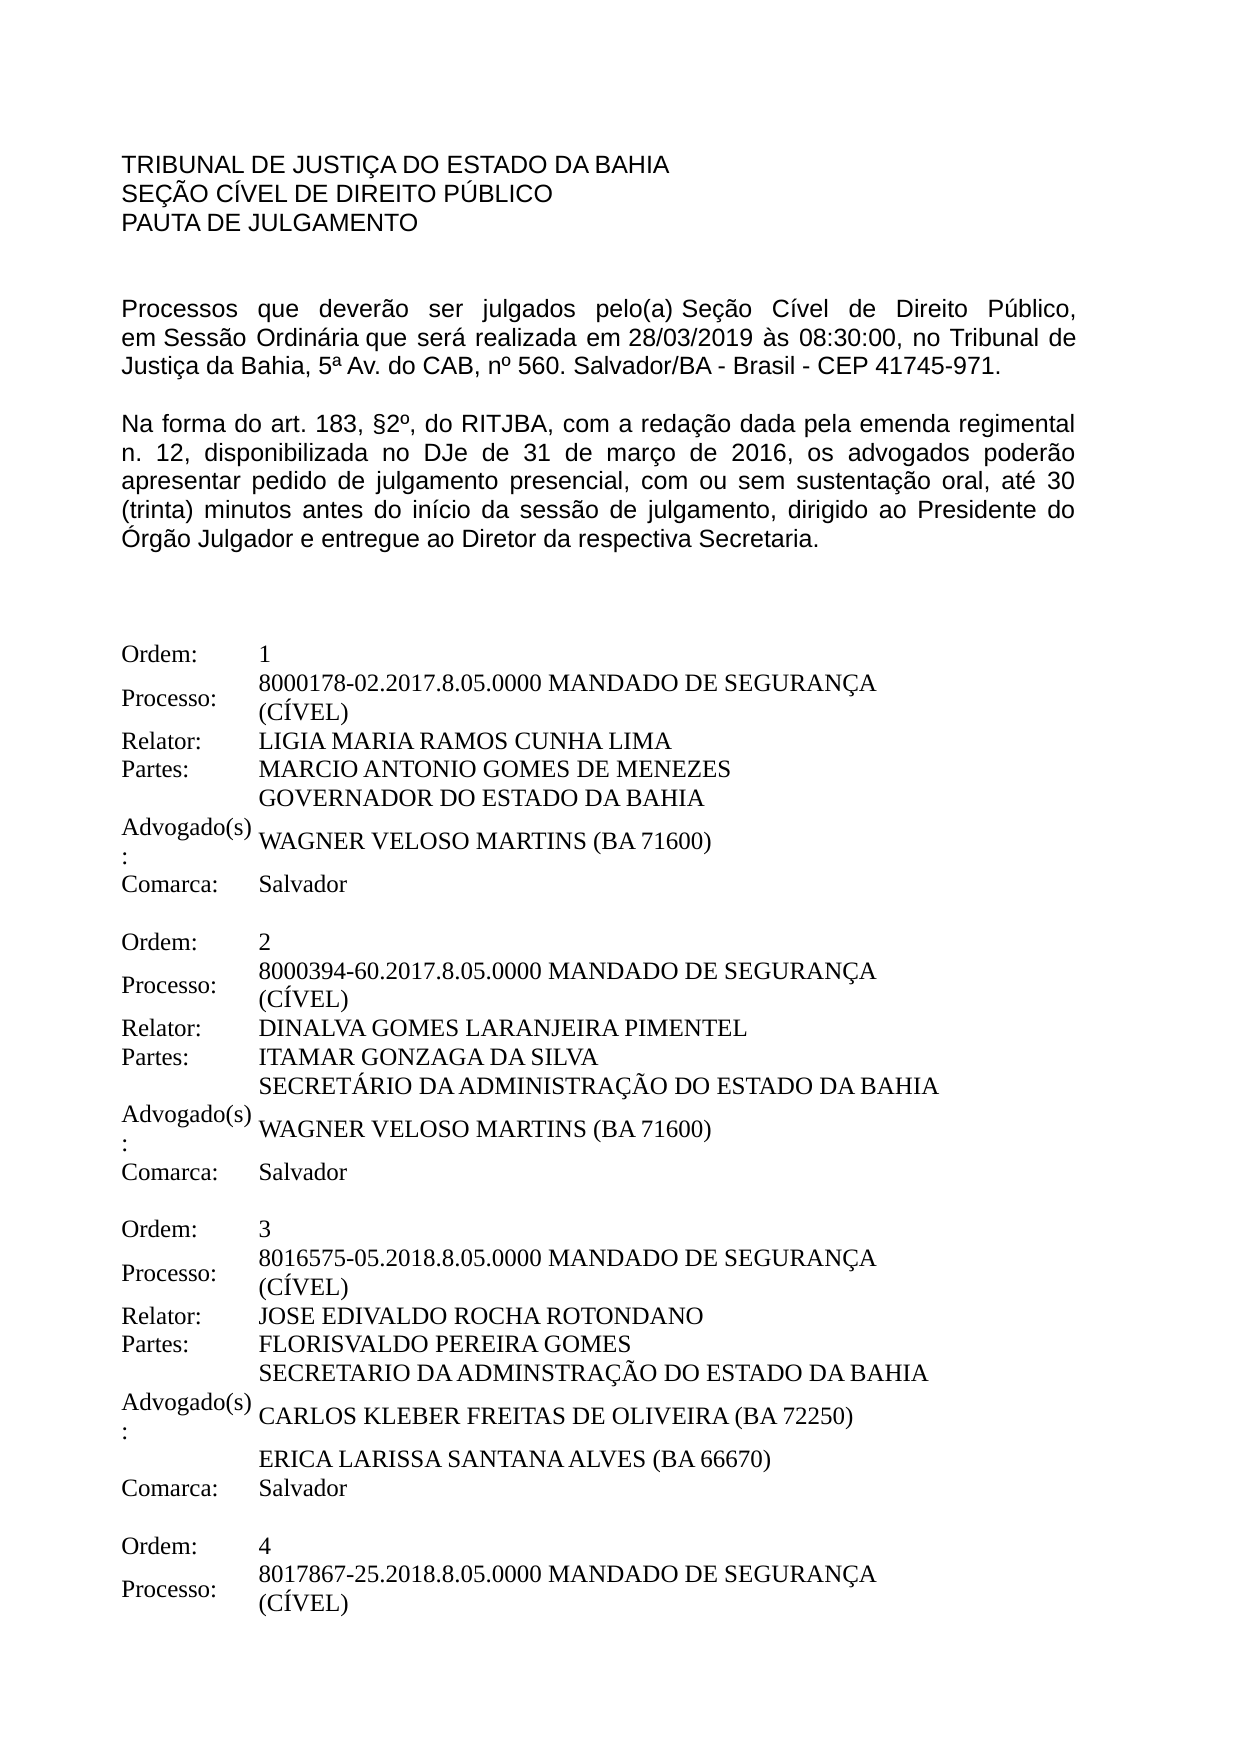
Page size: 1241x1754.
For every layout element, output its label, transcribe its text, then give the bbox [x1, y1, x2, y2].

table_header Ordem: [121, 927, 258, 956]
table_cell [121, 1071, 258, 1099]
table_cell Salvador [258, 1473, 972, 1502]
table_cell Advogado(s): [121, 812, 258, 869]
table_cell Partes: [121, 1042, 258, 1071]
table_cell Relator: [121, 1013, 258, 1042]
table_cell WAGNER VELOSO MARTINS (BA 71600) [258, 812, 972, 869]
table_header TRIBUNAL DE JUSTIÇA DO ESTADO DA BAHIA SEÇÃO CÍVEL DE DIREITO PÚBLICO PAUTA DE JULGAMENTO Processos que deverão ser julgados pelo(a) Seção Cível de Direito Público, em Sessão Ordinária que será realizada em 28/03/2019 às 08:30:00, no Tribunal de Justiça da Bahia, 5ª Av. do CAB, nº 560. Salvador/BA - Brasil - CEP 41745-971. Na forma do art. 183, §2º, do RITJBA, com a redação dada pela emenda regimental n. 12, disponibilizada no DJe de 31 de março de 2016, os advogados poderão apresentar pedido de julgamento presencial, com ou sem sustentação oral, até 30 (trinta) minutos antes do início da sessão de julgamento, dirigido ao Presidente do Órgão Julgador e entregue ao Diretor da respectiva Secretaria. Pauta de Julgamento originária do sistema PJE [118, 147, 1122, 1620]
table_cell Partes: [121, 755, 258, 783]
table_header 2 [258, 927, 972, 956]
table_cell WAGNER VELOSO MARTINS (BA 71600) [258, 1100, 972, 1157]
table_cell 8000178-02.2017.8.05.0000 MANDADO DE SEGURANÇA (CÍVEL) [258, 668, 972, 726]
table_cell Processo: [121, 668, 258, 726]
table_cell Advogado(s): [121, 1387, 258, 1444]
table_cell JOSE EDIVALDO ROCHA ROTONDANO [258, 1301, 972, 1329]
table_cell GOVERNADOR DO ESTADO DA BAHIA [258, 783, 972, 812]
table_cell Processo: [121, 956, 258, 1013]
table_cell Comarca: [121, 1157, 258, 1186]
table_cell Salvador [258, 870, 972, 898]
table_cell SECRETARIO DA ADMINSTRAÇÃO DO ESTADO DA BAHIA [258, 1358, 972, 1387]
table_cell CARLOS KLEBER FREITAS DE OLIVEIRA (BA 72250) [258, 1387, 972, 1444]
table_cell Relator: [121, 1301, 258, 1329]
table_cell Processo: [121, 1560, 258, 1617]
table_cell MARCIO ANTONIO GOMES DE MENEZES [258, 755, 972, 783]
table_cell Relator: [121, 726, 258, 754]
table_header Ordem: [121, 1531, 258, 1559]
table_cell SECRETÁRIO DA ADMINISTRAÇÃO DO ESTADO DA BAHIA [258, 1071, 972, 1099]
table_cell Comarca: [121, 1473, 258, 1502]
table_header 4 [258, 1531, 972, 1559]
table_header 3 [258, 1215, 972, 1243]
table_cell ITAMAR GONZAGA DA SILVA [258, 1042, 972, 1071]
table_cell Comarca: [121, 870, 258, 898]
table_cell ERICA LARISSA SANTANA ALVES (BA 66670) [258, 1445, 972, 1473]
table_cell 8016575-05.2018.8.05.0000 MANDADO DE SEGURANÇA (CÍVEL) [258, 1243, 972, 1301]
table_cell 8000394-60.2017.8.05.0000 MANDADO DE SEGURANÇA (CÍVEL) [258, 956, 972, 1013]
table_cell Salvador [258, 1157, 972, 1186]
table_cell Partes: [121, 1330, 258, 1358]
table_header 1 [258, 640, 972, 668]
table_header Ordem: [121, 640, 258, 668]
table_cell [121, 1358, 258, 1387]
table_cell LIGIA MARIA RAMOS CUNHA LIMA [258, 726, 972, 754]
table_cell Processo: [121, 1243, 258, 1301]
table_cell [121, 1445, 258, 1473]
table_cell 8017867-25.2018.8.05.0000 MANDADO DE SEGURANÇA (CÍVEL) [258, 1560, 972, 1617]
table_cell FLORISVALDO PEREIRA GOMES [258, 1330, 972, 1358]
table_cell Advogado(s): [121, 1100, 258, 1157]
table_cell [121, 783, 258, 812]
table_cell DINALVA GOMES LARANJEIRA PIMENTEL [258, 1013, 972, 1042]
table_header Ordem: [121, 1215, 258, 1243]
